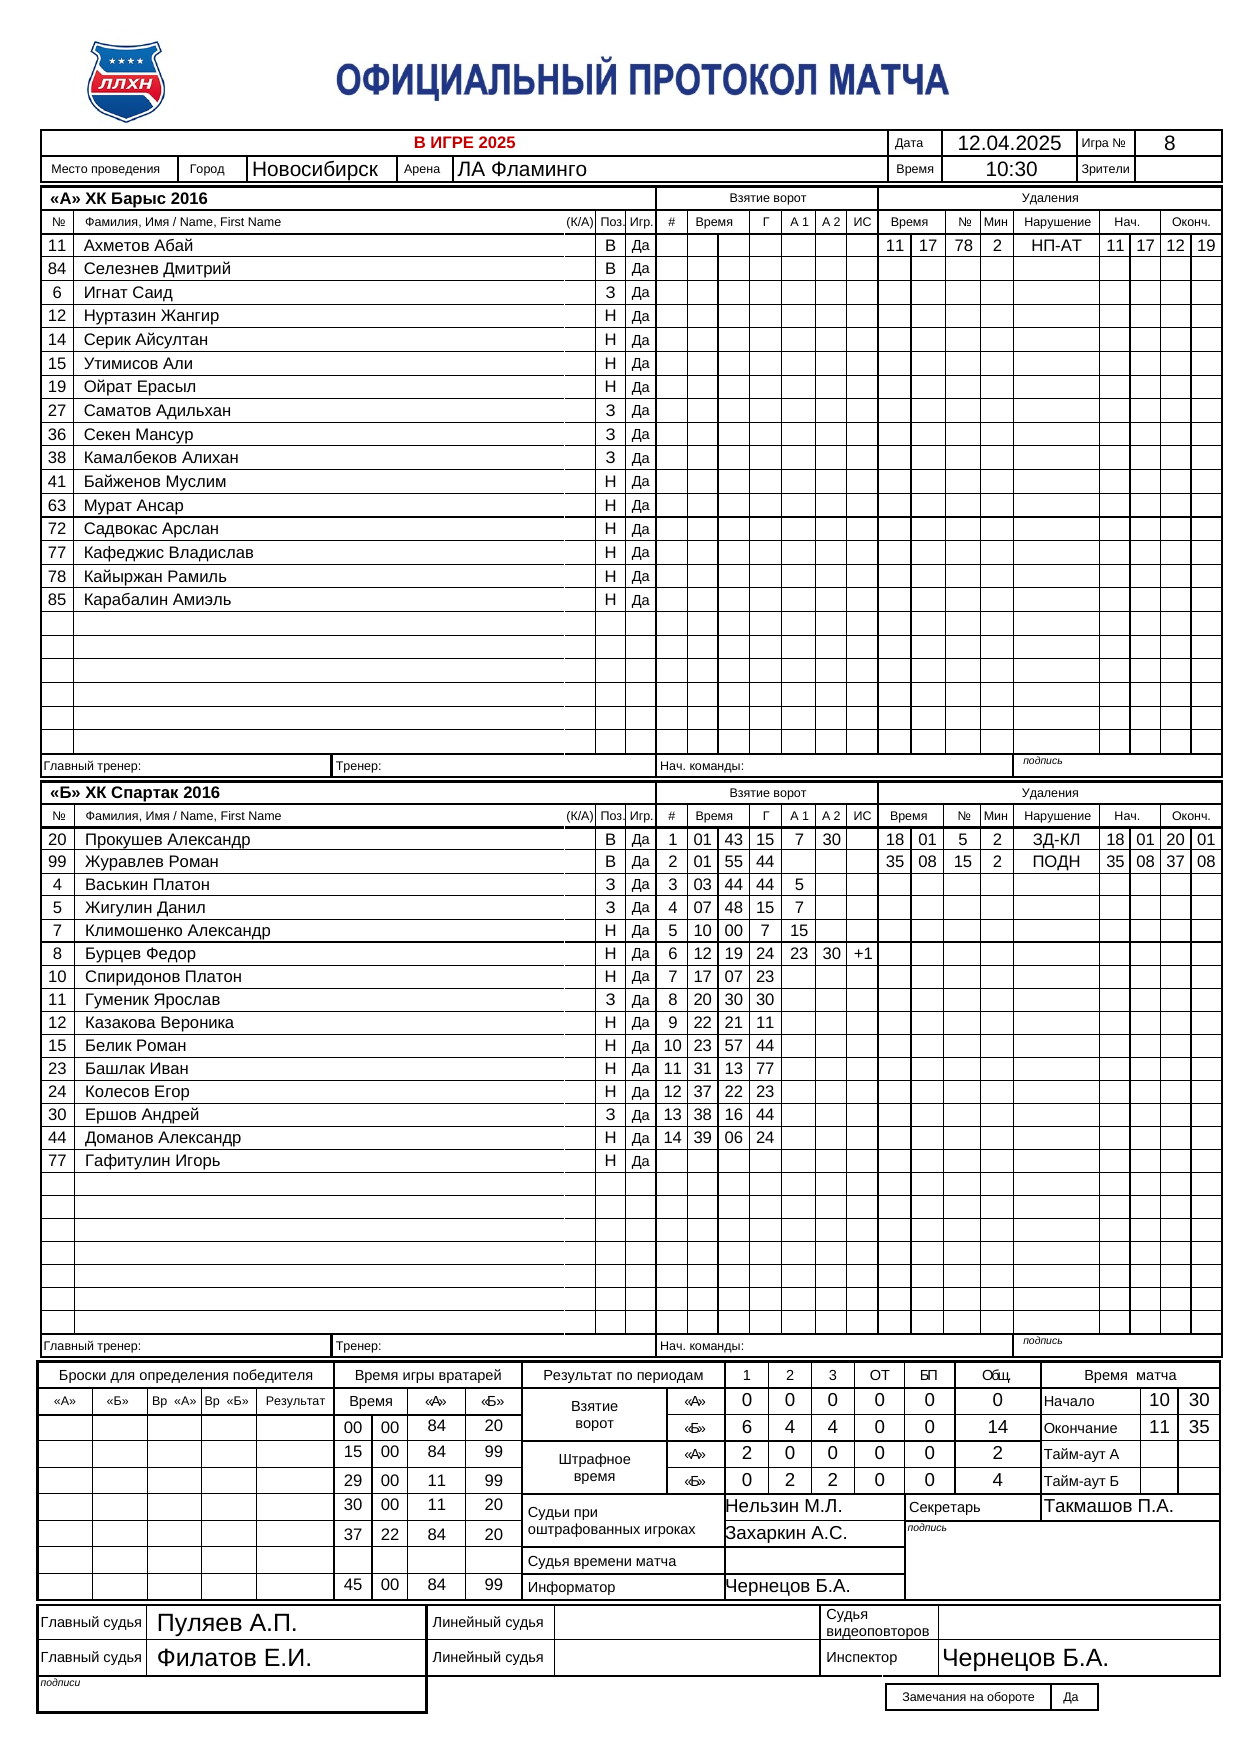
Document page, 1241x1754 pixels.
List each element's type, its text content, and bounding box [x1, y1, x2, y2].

table_cell [1161, 920, 1190, 941]
table_cell [688, 730, 717, 753]
table_header Взятие ворот [657, 783, 877, 803]
table_cell [944, 1127, 980, 1149]
table_cell Н [596, 1081, 625, 1103]
table_cell [1100, 989, 1129, 1011]
table_cell [1161, 1012, 1190, 1033]
table_cell [1161, 683, 1190, 706]
table_cell 15 [944, 850, 980, 872]
table_header 3 [812, 1363, 854, 1387]
table_cell [75, 1242, 564, 1264]
table_cell [879, 257, 910, 280]
table_cell 23 [750, 966, 781, 987]
table_cell [782, 1081, 815, 1103]
table_cell [782, 966, 815, 987]
table_cell Мурат Ансар [74, 494, 564, 516]
table_cell [847, 874, 877, 895]
table_cell [946, 281, 980, 303]
table_cell [981, 518, 1013, 540]
table_cell [1014, 257, 1099, 280]
table_cell 2 [981, 235, 1013, 256]
table_cell [816, 874, 846, 895]
table_cell 10 [42, 966, 74, 987]
table_cell Да [626, 281, 655, 303]
table_cell [1192, 1104, 1221, 1126]
table_cell [879, 1173, 910, 1195]
table_cell 84 [42, 257, 73, 280]
table_cell [782, 1242, 815, 1264]
table_cell [981, 423, 1013, 445]
table_cell 19 [42, 376, 73, 398]
table_cell [565, 1219, 595, 1241]
table_cell [657, 376, 687, 398]
table_cell [565, 1035, 595, 1057]
table_cell [981, 305, 1013, 327]
table_cell ЛА Фламинго [454, 157, 887, 181]
table_cell [879, 1127, 910, 1149]
table_cell 4 [42, 874, 74, 895]
table_cell 15 [373, 1547, 407, 1573]
table_cell [750, 683, 781, 706]
table_cell 30 [719, 989, 749, 1011]
table_cell [879, 659, 910, 682]
table_cell [981, 1219, 1013, 1241]
table_cell [565, 518, 595, 540]
table_cell [944, 896, 980, 918]
table_cell З [596, 874, 625, 895]
table_cell [657, 1150, 687, 1172]
table_cell 12 [42, 1012, 74, 1033]
table_cell Да [626, 305, 655, 327]
table_cell [782, 636, 815, 658]
table_cell [565, 281, 595, 303]
table_cell [1161, 1219, 1190, 1241]
table_cell Да [626, 1081, 655, 1103]
table_cell Н [596, 328, 625, 351]
table_cell 24 [750, 943, 781, 964]
table_cell [944, 1311, 980, 1333]
table_cell [1014, 1150, 1099, 1172]
table_cell 0 [905, 1442, 954, 1467]
table_cell ПОДН [1014, 850, 1099, 872]
table_cell Игр. [626, 211, 655, 233]
table_cell Секретарь [906, 1495, 1040, 1520]
table_cell [1100, 636, 1129, 658]
table_cell Штрафное время [523, 1442, 666, 1493]
table_cell [1014, 352, 1099, 374]
table_cell [626, 612, 655, 634]
table_cell [782, 989, 815, 1011]
table_cell Н [596, 588, 625, 611]
table_cell [1192, 1173, 1221, 1195]
table_cell [565, 1265, 595, 1287]
table_cell [1131, 1081, 1160, 1103]
table_cell Прокушев Александр [75, 829, 564, 849]
table_cell [912, 257, 945, 280]
table_cell 44 [750, 1104, 781, 1126]
table_cell 77 [42, 1150, 74, 1172]
table_header Время игры вратарей [335, 1363, 521, 1387]
table_cell [912, 446, 945, 469]
table_cell 2 [981, 829, 1013, 849]
table_cell 0 [855, 1442, 904, 1467]
table_cell [74, 730, 564, 753]
table_cell 6 [726, 1415, 768, 1440]
table_cell З [596, 423, 625, 445]
table_cell [202, 1441, 256, 1467]
table_cell Место проведения [42, 157, 177, 181]
table_cell Да [626, 352, 655, 374]
table_cell [816, 352, 846, 374]
table_cell [719, 1173, 749, 1195]
table_cell [1100, 565, 1129, 587]
table_cell 21 [719, 1012, 749, 1033]
table_cell [1100, 1081, 1129, 1103]
table_cell 6 [42, 281, 73, 303]
table_cell Н [596, 518, 625, 540]
table_cell [1100, 328, 1129, 351]
table_cell [879, 446, 910, 469]
table_cell [596, 636, 625, 658]
table_cell Бурцев Федор [75, 943, 564, 964]
table_cell [202, 1416, 256, 1440]
table_cell Г [750, 805, 781, 826]
table_cell [1131, 707, 1160, 729]
table_cell Тайм-аут А [1042, 1441, 1140, 1467]
table_cell Тайм-аут Б [1042, 1468, 1140, 1493]
table_header Замечания на обороте [887, 1685, 1050, 1709]
table_cell [879, 588, 910, 611]
table_cell [719, 423, 749, 445]
table_cell 2 [981, 850, 1013, 872]
table_cell [981, 1150, 1013, 1172]
table_cell [981, 399, 1013, 422]
table_cell [657, 446, 687, 469]
table_cell [93, 1521, 147, 1546]
table_cell [1161, 1196, 1190, 1218]
table_cell [981, 989, 1013, 1011]
table_cell Н [596, 1127, 625, 1149]
table_cell [912, 565, 945, 587]
table_cell [879, 565, 910, 587]
table_cell [816, 1104, 846, 1126]
table_cell [944, 989, 980, 1011]
table_cell 23 [688, 1035, 717, 1057]
table_cell [1161, 1081, 1190, 1103]
table_cell [847, 829, 877, 849]
table_cell Судья времени матча [523, 1548, 724, 1573]
table_cell [912, 707, 945, 729]
table_cell 72 [42, 518, 73, 540]
table_cell 0 [956, 1389, 1040, 1413]
table_cell [981, 565, 1013, 587]
table_cell Да [626, 257, 655, 280]
table_cell 10 [688, 920, 717, 941]
table_cell [1131, 989, 1160, 1011]
table_cell 11 [657, 1058, 687, 1079]
table_cell [1100, 1127, 1129, 1149]
table_cell [879, 1058, 910, 1079]
table_cell [257, 1494, 333, 1520]
table_cell [657, 541, 687, 564]
table_cell [1192, 518, 1221, 540]
table_cell [782, 1173, 815, 1195]
table_cell [1192, 966, 1221, 987]
table_cell [782, 730, 815, 753]
table_cell [688, 376, 717, 398]
table_cell [39, 1416, 92, 1440]
table_cell [688, 1288, 717, 1310]
table_cell [1100, 305, 1129, 327]
table_cell 0 [726, 1389, 768, 1413]
table_cell 78 [42, 565, 73, 587]
table_cell [782, 446, 815, 469]
table_cell [816, 235, 846, 256]
table_cell [912, 376, 945, 398]
table_cell [719, 352, 749, 374]
table_header Броски для определения победителя [39, 1363, 333, 1387]
table_cell [1131, 494, 1160, 516]
table_cell [657, 1196, 687, 1218]
table_cell [1014, 565, 1099, 587]
table_cell «Б » [466, 1389, 521, 1413]
table_cell 20 [1161, 829, 1190, 849]
table_cell [816, 588, 846, 611]
table_cell [565, 1311, 595, 1333]
table_cell 00 [373, 1468, 407, 1493]
table_cell [847, 730, 877, 753]
table_cell [1014, 305, 1099, 327]
table_cell 31 [688, 1058, 717, 1079]
table_cell подпись [906, 1522, 1219, 1599]
table_cell [93, 1547, 147, 1573]
table_cell [1014, 1035, 1099, 1057]
table_cell 11 [879, 235, 910, 256]
table_cell [1014, 1081, 1099, 1103]
table_cell [42, 1265, 74, 1287]
table_cell [688, 1173, 717, 1195]
table_cell [1192, 423, 1221, 445]
table_cell [1131, 1288, 1160, 1310]
table_cell [879, 1288, 910, 1310]
table_cell [657, 1173, 687, 1195]
table_cell [816, 305, 846, 327]
table_cell [39, 1574, 92, 1599]
table_cell [912, 920, 943, 941]
table_cell [1014, 328, 1099, 351]
table_cell [750, 659, 781, 682]
table_cell [847, 966, 877, 987]
table_cell [1131, 1265, 1160, 1287]
table_cell [879, 896, 910, 918]
table_cell [782, 850, 815, 872]
table_cell [816, 518, 846, 540]
table_cell [1161, 1173, 1190, 1195]
table_cell [657, 470, 687, 493]
table_cell [1100, 541, 1129, 564]
table_cell [1131, 1012, 1160, 1033]
table_cell [1131, 352, 1160, 374]
table_cell Н [596, 920, 625, 941]
table_cell 15 [750, 896, 781, 918]
table_cell [688, 612, 717, 634]
table_cell 12 [688, 943, 717, 964]
table_cell [847, 305, 877, 327]
table_cell 44 [750, 1035, 781, 1057]
table_cell [847, 1127, 877, 1149]
table_cell [1014, 989, 1099, 1011]
table_cell [750, 1242, 781, 1264]
table_cell Н [596, 1150, 625, 1172]
table_cell 07 [688, 896, 717, 918]
table_cell [946, 636, 980, 658]
table_cell [912, 1311, 943, 1333]
table_cell Секен Мансур [74, 423, 564, 445]
table_cell 7 [750, 920, 781, 941]
table_cell З [596, 896, 625, 918]
table_cell [879, 707, 910, 729]
table_cell ИС [847, 211, 877, 233]
table_cell [847, 399, 877, 422]
table_cell [1014, 1288, 1099, 1310]
table_cell [782, 305, 815, 327]
table_cell [1100, 399, 1129, 422]
table_cell [626, 1242, 655, 1264]
table_cell [1161, 659, 1190, 682]
table_cell [1161, 989, 1190, 1011]
table_cell [750, 494, 781, 516]
table_cell [39, 1494, 92, 1520]
table_cell [39, 1441, 92, 1467]
table_cell [1161, 966, 1190, 987]
table_cell [148, 1416, 201, 1440]
table_cell [847, 1288, 877, 1310]
table_cell [596, 683, 625, 706]
table_cell 0 [905, 1468, 954, 1493]
table_cell [1192, 470, 1221, 493]
table_cell [879, 281, 910, 303]
table_cell [657, 235, 687, 256]
table_cell [596, 612, 625, 634]
table_cell [626, 1265, 655, 1287]
table_cell [1131, 518, 1160, 540]
table_cell [1014, 494, 1099, 516]
table_cell [1131, 966, 1160, 987]
table_cell [1131, 896, 1160, 918]
table_cell [879, 1012, 910, 1033]
table_cell [1192, 1127, 1221, 1149]
table_cell [565, 470, 595, 493]
table_cell Вр «А» [148, 1389, 201, 1413]
table_cell [879, 943, 910, 964]
table_cell Игнат Саид [74, 281, 564, 303]
table_cell [42, 1288, 74, 1310]
table_header ОТ [855, 1363, 904, 1387]
table_cell [1014, 636, 1099, 658]
table_cell [626, 707, 655, 729]
table_cell [1100, 966, 1129, 987]
table_header Игра № [1078, 131, 1134, 155]
table_cell Информатор [523, 1575, 724, 1599]
table_cell 77 [750, 1058, 781, 1079]
table_cell Нарушение [1014, 805, 1099, 826]
table_cell [1100, 896, 1129, 918]
table_cell [981, 470, 1013, 493]
table_cell 01 [1192, 829, 1221, 849]
table_cell [912, 683, 945, 706]
table_cell [816, 1058, 846, 1079]
table_cell [1161, 494, 1190, 516]
table_cell [1161, 423, 1190, 445]
table_cell [688, 1196, 717, 1218]
table_cell [1192, 874, 1221, 895]
table_cell «А» [668, 1389, 724, 1413]
table_cell [981, 281, 1013, 303]
table_cell 4 [769, 1415, 811, 1440]
table_cell 20 [466, 1494, 521, 1520]
table_cell 15 [42, 1035, 74, 1057]
table_cell Н [596, 1012, 625, 1033]
table_cell [816, 1150, 846, 1172]
table_cell Чернецов Б.А. [939, 1640, 1219, 1675]
table_cell [1014, 707, 1099, 729]
table_cell 01 [688, 850, 717, 872]
table_cell [879, 352, 910, 374]
table_cell [565, 1081, 595, 1103]
table_cell [750, 541, 781, 564]
table_cell [1014, 683, 1099, 706]
table_cell [944, 1035, 980, 1057]
table_cell [1161, 1058, 1190, 1079]
table_cell А 2 [816, 805, 846, 826]
table_cell [912, 1150, 943, 1172]
table_cell # [657, 211, 687, 233]
table_cell [750, 257, 781, 280]
table_cell [1014, 1104, 1099, 1126]
table_cell [1161, 874, 1190, 895]
table_cell [1161, 1127, 1190, 1149]
table_cell [1192, 1288, 1221, 1310]
table_cell [626, 1196, 655, 1218]
table_cell [1161, 1265, 1190, 1287]
table_cell [782, 1035, 815, 1057]
table_cell [202, 1521, 256, 1546]
table_cell [202, 1574, 256, 1599]
table_cell [847, 1311, 877, 1333]
table_cell 20 [466, 1521, 521, 1546]
table_header «Б» ХК Спартак 2016 [42, 783, 655, 803]
table_cell 7 [782, 829, 815, 849]
table_cell [750, 1196, 781, 1218]
table_cell Серик Айсултан [74, 328, 564, 351]
table_cell 12 [657, 1081, 687, 1103]
table_cell [1192, 541, 1221, 564]
table_cell 19 [1192, 235, 1221, 256]
table_cell [879, 1196, 910, 1218]
table_cell [1161, 1288, 1190, 1310]
table_cell [847, 352, 877, 374]
table_cell [946, 352, 980, 374]
table_cell Фамилия, Имя / Name, First Name [74, 211, 565, 233]
table_cell [626, 1288, 655, 1310]
table_cell 0 [855, 1468, 904, 1493]
table_cell 23 [782, 943, 815, 964]
table_cell 24 [42, 1081, 74, 1103]
table_cell [719, 541, 749, 564]
table_cell Садвокас Арслан [74, 518, 564, 540]
table_cell [946, 423, 980, 445]
table_cell [565, 1242, 595, 1264]
table_cell [847, 565, 877, 587]
table_cell [257, 1574, 333, 1599]
table_cell [1131, 1104, 1160, 1126]
table_cell [657, 659, 687, 682]
table_cell [981, 1058, 1013, 1079]
table_cell Игр. [626, 805, 655, 826]
table_cell В [596, 850, 625, 872]
table_cell [1192, 943, 1221, 964]
table_cell [657, 423, 687, 445]
table_cell [1131, 328, 1160, 351]
table_cell [1161, 1035, 1190, 1057]
table_cell 3 [657, 874, 687, 895]
table_cell [816, 896, 846, 918]
table_cell 08 [912, 850, 943, 872]
table_cell Инспектор [821, 1640, 938, 1675]
table_cell [750, 1288, 781, 1310]
table_cell [1192, 1150, 1221, 1172]
table_cell [847, 588, 877, 611]
table_cell Время [879, 211, 945, 233]
table_cell [657, 281, 687, 303]
table_header БП [905, 1363, 954, 1387]
table_cell [946, 257, 980, 280]
table_cell [42, 659, 73, 682]
table_cell 30 [816, 829, 846, 849]
table_cell [565, 257, 595, 280]
table_cell [1192, 446, 1221, 469]
table_cell [816, 636, 846, 658]
table_cell [1192, 1265, 1221, 1287]
table_cell 12 [42, 305, 73, 327]
table_cell [879, 494, 910, 516]
table_cell 17 [1131, 235, 1160, 256]
table_cell [657, 399, 687, 422]
table_cell [626, 1311, 655, 1333]
table_cell Доманов Александр [75, 1127, 564, 1149]
table_cell [657, 683, 687, 706]
table_cell [719, 446, 749, 469]
table_cell [847, 1150, 877, 1172]
table_cell [912, 1081, 943, 1103]
table_cell [750, 352, 781, 374]
table_cell [657, 494, 687, 516]
table_cell [782, 1288, 815, 1310]
table_cell [1100, 612, 1129, 634]
table_cell [1192, 636, 1221, 658]
table_header «А» ХК Барыс 2016 [42, 188, 655, 209]
table_cell 30 [750, 989, 781, 1011]
table_cell [42, 612, 73, 634]
table_cell [981, 683, 1013, 706]
table_cell [750, 235, 781, 256]
table_cell [944, 1058, 980, 1079]
table_cell Журавлев Роман [75, 850, 564, 872]
table_cell подпись [1014, 1335, 1221, 1356]
table_cell [946, 328, 980, 351]
table_cell [1192, 305, 1221, 327]
table_cell [1161, 896, 1190, 918]
table_cell Мин [981, 805, 1013, 826]
table_cell [847, 612, 877, 634]
table_cell [1131, 541, 1160, 564]
table_cell [1014, 896, 1099, 918]
table_cell [719, 376, 749, 398]
table_cell [879, 1081, 910, 1103]
table_cell [657, 1265, 687, 1287]
table_cell Время [688, 211, 749, 233]
table_cell [1131, 1127, 1160, 1149]
table_cell Судья видеоповторов [821, 1606, 938, 1639]
table_cell [912, 943, 943, 964]
table_cell Нач. [1100, 805, 1160, 826]
table_cell [565, 399, 595, 422]
table_cell [565, 376, 595, 398]
table_cell [688, 423, 717, 445]
table_cell 44 [719, 874, 749, 895]
table_cell [719, 305, 749, 327]
table_cell Саматов Адильхан [74, 399, 564, 422]
table_cell Да [626, 829, 655, 849]
table_cell [1131, 874, 1160, 895]
table_cell [565, 588, 595, 611]
table_cell [202, 1547, 256, 1573]
table_cell 44 [750, 874, 781, 895]
table_header 12.04.2025 [943, 131, 1076, 155]
table_cell [1161, 541, 1190, 564]
table_cell 14 [657, 1127, 687, 1149]
table_cell [750, 446, 781, 469]
table_cell 43 [719, 829, 749, 849]
table_cell [981, 966, 1013, 987]
table_cell Да [626, 470, 655, 493]
table_cell [782, 235, 815, 256]
table_cell [782, 1104, 815, 1126]
table_cell [719, 281, 749, 303]
table_cell [782, 1219, 815, 1241]
table_cell [719, 659, 749, 682]
table_cell [981, 1173, 1013, 1195]
table_cell Казакова Вероника [75, 1012, 564, 1033]
table_cell [1100, 1150, 1129, 1172]
table_cell [816, 1288, 846, 1310]
table_cell [42, 636, 73, 658]
table_cell [42, 1242, 74, 1264]
table_cell [1100, 920, 1129, 941]
table_cell Арена [398, 157, 452, 181]
table_cell [1192, 399, 1221, 422]
table_cell [1192, 659, 1221, 682]
table_cell [565, 1127, 595, 1149]
table_cell [257, 1521, 333, 1546]
table_cell [42, 1196, 74, 1218]
table_cell Поз. [596, 805, 625, 826]
table_cell Башлак Иван [75, 1058, 564, 1079]
table_cell [1014, 1127, 1099, 1149]
table_cell [944, 1173, 980, 1195]
table_cell [719, 683, 749, 706]
table_cell [565, 874, 595, 895]
table_cell [750, 1265, 781, 1287]
table_cell А 1 [782, 211, 815, 233]
table_cell 37 [335, 1521, 371, 1546]
table_cell [1100, 257, 1129, 280]
table_cell 00 [719, 920, 749, 941]
table_cell [1131, 1173, 1160, 1195]
table_cell [782, 1012, 815, 1033]
table_cell [565, 494, 595, 516]
table_cell [750, 1219, 781, 1241]
table_cell [1161, 943, 1190, 964]
table_cell 85 [42, 588, 73, 611]
table_cell [719, 328, 749, 351]
table_cell 0 [726, 1468, 768, 1493]
table_cell Селезнев Дмитрий [74, 257, 564, 280]
table_cell [719, 1196, 749, 1218]
table_cell [688, 352, 717, 374]
table_cell [912, 730, 945, 753]
table_cell «Б» [668, 1415, 724, 1440]
table_cell Да [626, 1104, 655, 1126]
table_cell [782, 352, 815, 374]
table_cell [596, 1311, 625, 1333]
table_cell 84 [408, 1547, 465, 1573]
table_cell [565, 989, 595, 1011]
table_cell Да [626, 376, 655, 398]
table_cell Н [596, 1058, 625, 1079]
table_cell [1192, 707, 1221, 729]
table_cell [946, 446, 980, 469]
table_cell [1131, 281, 1160, 303]
table_cell [626, 730, 655, 753]
table_cell [1100, 352, 1129, 374]
table_cell (К/А) [565, 211, 595, 233]
table_cell 4 [812, 1415, 854, 1440]
table_cell [1179, 1468, 1219, 1493]
table_cell 0 [905, 1415, 954, 1440]
table_cell [74, 636, 564, 658]
table_cell [847, 446, 877, 469]
table_cell [946, 376, 980, 398]
table_cell [981, 874, 1013, 895]
table_cell Главный судья [39, 1640, 146, 1675]
table_cell [1161, 588, 1190, 611]
table_cell [1131, 1150, 1160, 1172]
table_cell [1014, 446, 1099, 469]
table_cell Н [596, 376, 625, 398]
table_cell [944, 966, 980, 987]
table_cell [1161, 730, 1190, 753]
table_cell 37 [1161, 850, 1190, 872]
table_cell [847, 235, 877, 256]
table_cell [688, 235, 717, 256]
table_cell [626, 1173, 655, 1195]
table_cell [657, 1219, 687, 1241]
table_cell [719, 235, 749, 256]
table_cell [750, 518, 781, 540]
table_cell Да [626, 518, 655, 540]
table_cell Ершов Андрей [75, 1104, 564, 1126]
table_cell [847, 494, 877, 516]
table_cell [912, 1012, 943, 1033]
table_cell [688, 636, 717, 658]
table_cell [1161, 1150, 1190, 1172]
table_cell [688, 399, 717, 422]
table_cell [688, 257, 717, 280]
table_cell [1100, 943, 1129, 964]
table_cell Пуляев А.П. [147, 1606, 425, 1639]
table_cell 44 [42, 1127, 74, 1149]
table_cell [750, 588, 781, 611]
table_cell 11 [408, 1468, 465, 1493]
table_cell [1014, 659, 1099, 682]
table_cell [719, 707, 749, 729]
table_cell «Б» [668, 1468, 724, 1493]
table_cell [879, 1104, 910, 1126]
table_cell 27 [42, 399, 73, 422]
table_cell [42, 730, 73, 753]
table_cell 0 [812, 1389, 854, 1413]
table_cell [912, 518, 945, 540]
table_cell «А» [408, 1389, 465, 1413]
table_cell [1192, 588, 1221, 611]
table_cell Линейный судья [428, 1606, 554, 1639]
table_cell 38 [42, 446, 73, 469]
table_cell Время [889, 157, 941, 181]
table_cell [688, 494, 717, 516]
table_cell Н [596, 494, 625, 516]
table_cell [847, 850, 877, 872]
table_cell [847, 1012, 877, 1033]
table_cell [555, 1606, 819, 1639]
table_cell [719, 1242, 749, 1264]
table_cell [879, 989, 910, 1011]
table_cell [74, 659, 564, 682]
table_cell [1131, 1035, 1160, 1057]
table_cell [981, 1196, 1013, 1218]
table_cell Спиридонов Платон [75, 966, 564, 987]
table_cell 2 [769, 1468, 811, 1493]
table_cell [782, 470, 815, 493]
table_cell А 2 [816, 211, 846, 233]
table_cell [879, 305, 910, 327]
table_cell [1161, 257, 1190, 280]
table_cell [1161, 1311, 1190, 1333]
table_cell [816, 423, 846, 445]
table_cell Оконч. [1161, 211, 1221, 233]
table_cell [719, 1265, 749, 1287]
table_header Общ. [956, 1363, 1040, 1387]
table_header 8 [1136, 131, 1221, 155]
table_cell Окончание [1042, 1415, 1140, 1440]
table_cell [1192, 376, 1221, 398]
table_cell 00 [373, 1494, 407, 1520]
table_cell [148, 1494, 201, 1520]
table_cell 08 [1131, 850, 1160, 872]
table_cell [944, 874, 980, 895]
table_header В ИГРЕ 2025 [42, 131, 887, 155]
table_cell [750, 281, 781, 303]
table_cell 17 [912, 235, 945, 256]
table_cell [1014, 730, 1099, 753]
table_cell [944, 1219, 980, 1241]
table_cell [565, 896, 595, 918]
table_cell [1131, 612, 1160, 634]
table_cell [782, 588, 815, 611]
table_cell 99 [466, 1547, 521, 1573]
table_cell [847, 989, 877, 1011]
table_cell [565, 1104, 595, 1126]
table_cell [93, 1574, 147, 1599]
table_cell [782, 707, 815, 729]
table_cell [565, 1196, 595, 1218]
table_header Удаления [879, 188, 1221, 209]
table_cell [879, 874, 910, 895]
table_cell [782, 423, 815, 445]
table_cell [981, 920, 1013, 941]
table_cell [42, 707, 73, 729]
table_cell Утимисов Али [74, 352, 564, 374]
table_cell Главный судья [39, 1606, 146, 1639]
table_cell 55 [719, 850, 749, 872]
table_cell В [596, 235, 625, 256]
table_cell Захаркин А.С. [726, 1521, 904, 1546]
table_cell 00 [373, 1416, 407, 1440]
table_cell [939, 1606, 1219, 1639]
table_cell Поз. [596, 211, 625, 233]
table_cell 14 [956, 1415, 1040, 1440]
table_cell 11 [750, 1012, 781, 1033]
table_cell [1161, 376, 1190, 398]
table_cell 6 [657, 943, 687, 964]
table_cell [912, 636, 945, 658]
table_cell [74, 683, 564, 706]
table_cell Филатов Е.И. [147, 1640, 425, 1675]
table_cell [1100, 1173, 1129, 1195]
table_cell З [596, 1104, 625, 1126]
table_cell [596, 1242, 625, 1264]
table_cell [750, 423, 781, 445]
table_cell [75, 1265, 564, 1287]
table_cell [1014, 423, 1099, 445]
table_cell [565, 305, 595, 327]
table_cell 63 [42, 494, 73, 516]
table_cell [428, 1677, 882, 1711]
table_cell 7 [657, 966, 687, 987]
table_cell 99 [42, 850, 74, 872]
table_cell [565, 1288, 595, 1310]
table_cell 18 [879, 829, 910, 849]
table_cell [816, 1311, 846, 1333]
table_cell [688, 446, 717, 469]
table_cell Да [626, 565, 655, 587]
table_cell [719, 565, 749, 587]
table_cell 7 [42, 920, 74, 941]
table_cell Да [626, 235, 655, 256]
table_cell (К/А) [565, 805, 595, 826]
table_cell [912, 1173, 943, 1195]
table_cell [1014, 1219, 1099, 1241]
table_cell 4 [657, 896, 687, 918]
table_cell [719, 612, 749, 634]
table_cell [1131, 470, 1160, 493]
table_cell [912, 588, 945, 611]
table_cell 07 [719, 966, 749, 987]
table_cell [981, 896, 1013, 918]
table_cell [1192, 612, 1221, 634]
table_cell [657, 636, 687, 658]
table_cell [657, 730, 687, 753]
table_cell [1100, 730, 1129, 753]
table_cell З [596, 989, 625, 1011]
table_cell [879, 1035, 910, 1057]
table_cell Линейный судья [428, 1640, 554, 1675]
table_cell [879, 730, 910, 753]
table_cell [1192, 1035, 1221, 1057]
table_cell Н [596, 541, 625, 564]
table_cell [565, 352, 595, 374]
table_cell Жигулин Данил [75, 896, 564, 918]
table_cell [657, 518, 687, 540]
table_cell 23 [42, 1058, 74, 1079]
table_cell подписи [39, 1677, 425, 1711]
table_cell [912, 1035, 943, 1057]
table_cell [1131, 399, 1160, 422]
table_cell 00 [373, 1441, 407, 1467]
table_cell № [944, 805, 980, 826]
table_cell [596, 707, 625, 729]
table_cell Н [596, 352, 625, 374]
table_cell [912, 1058, 943, 1079]
table_cell [1100, 1242, 1129, 1264]
table_cell 01 [1131, 829, 1160, 849]
table_cell [944, 1150, 980, 1172]
table_cell [946, 683, 980, 706]
table_cell [657, 257, 687, 280]
table_cell [596, 1288, 625, 1310]
table_cell 78 [946, 235, 980, 256]
table_cell [912, 612, 945, 634]
table_cell [1131, 588, 1160, 611]
table_cell [719, 588, 749, 611]
table_cell [847, 328, 877, 351]
table_cell [42, 683, 73, 706]
table_cell [847, 1173, 877, 1195]
table_cell [879, 518, 910, 540]
table_cell [847, 470, 877, 493]
table_cell 30 [42, 1104, 74, 1126]
table_cell 35 [879, 850, 910, 872]
table_cell Главный тренер: [42, 1335, 330, 1356]
table_cell [883, 1677, 1220, 1681]
table_cell [782, 1058, 815, 1079]
table_cell [912, 1127, 943, 1149]
table_cell [912, 966, 943, 987]
table_cell [565, 1058, 595, 1079]
table_cell [719, 730, 749, 753]
table_cell [782, 1196, 815, 1218]
table_header Удаления [879, 783, 1221, 803]
table_cell [981, 636, 1013, 658]
table_cell [1014, 943, 1099, 964]
table_cell [879, 612, 910, 634]
table_cell 9 [657, 1012, 687, 1033]
table_cell «А» [39, 1389, 92, 1413]
table_cell [946, 565, 980, 587]
table_cell 11 [1141, 1415, 1177, 1440]
table_cell [688, 565, 717, 587]
table_cell Взятие ворот [523, 1389, 666, 1440]
table_cell Гуменик Ярослав [75, 989, 564, 1011]
table_cell [1014, 541, 1099, 564]
table_cell Да [626, 1150, 655, 1172]
table_cell [981, 1242, 1013, 1264]
table_cell [847, 1104, 877, 1126]
table_cell [1141, 1468, 1177, 1493]
table_cell 01 [912, 829, 943, 849]
table_cell [657, 612, 687, 634]
table_cell Да [626, 588, 655, 611]
table_cell В [596, 829, 625, 849]
table_cell [981, 376, 1013, 398]
table_cell [1131, 920, 1160, 941]
table_cell ИС [847, 805, 877, 826]
table_cell [688, 1311, 717, 1333]
table_cell 22 [719, 1081, 749, 1103]
table_cell [816, 920, 846, 941]
table_cell [688, 305, 717, 327]
table_cell 37 [688, 1081, 717, 1103]
table_cell [688, 588, 717, 611]
table_cell [816, 1265, 846, 1287]
table_cell [750, 1150, 781, 1172]
table_cell [782, 659, 815, 682]
table_header Время матча [1042, 1363, 1219, 1387]
table_cell [688, 541, 717, 564]
table_cell [944, 943, 980, 964]
table_cell [74, 707, 564, 729]
table_cell [39, 1521, 92, 1546]
table_cell Карабалин Амиэль [74, 588, 564, 611]
table_cell [847, 896, 877, 918]
table_cell Гафитулин Игорь [75, 1150, 564, 1172]
table_cell [1014, 470, 1099, 493]
table_cell 11 [1100, 235, 1129, 256]
table_cell [719, 1150, 749, 1172]
table_cell [657, 1242, 687, 1264]
table_cell [847, 1196, 877, 1218]
table_cell [879, 376, 910, 398]
table_cell № [42, 211, 73, 233]
table_cell [202, 1494, 256, 1520]
table_cell [816, 1012, 846, 1033]
table_cell [719, 494, 749, 516]
table_cell [1192, 257, 1221, 280]
table_cell [981, 1035, 1013, 1057]
table_cell [1192, 565, 1221, 587]
table_cell [946, 707, 980, 729]
table_cell [1131, 1058, 1160, 1079]
table_cell Да [626, 541, 655, 564]
table_cell [1161, 1104, 1190, 1126]
table_cell [879, 1265, 910, 1287]
table_cell Н [596, 1035, 625, 1057]
table_cell Нач. команды: [657, 1335, 1012, 1356]
table_cell [688, 683, 717, 706]
table_cell [946, 470, 980, 493]
table_cell 44 [750, 850, 781, 872]
table_cell [1131, 446, 1160, 469]
table_cell 11 [42, 235, 73, 256]
table_cell В [596, 257, 625, 280]
table_cell 99 [466, 1468, 521, 1493]
table_cell [847, 1265, 877, 1287]
table_cell [981, 943, 1013, 964]
table_cell [946, 494, 980, 516]
table_cell +1 [847, 943, 877, 964]
table_cell [1100, 588, 1129, 611]
table_cell [1131, 257, 1160, 280]
table_cell [688, 518, 717, 540]
table_cell [847, 683, 877, 706]
table_cell [657, 352, 687, 374]
table_cell [847, 1058, 877, 1079]
table_cell 38 [688, 1104, 717, 1126]
table_cell [912, 352, 945, 374]
table_cell [565, 636, 595, 658]
table_cell [719, 1311, 749, 1333]
table_cell Нач. команды: [657, 755, 1012, 776]
table_cell [1014, 376, 1099, 398]
table_cell [879, 1311, 910, 1333]
table_cell [981, 1288, 1013, 1310]
table_cell 8 [657, 989, 687, 1011]
table_cell 22 [373, 1521, 407, 1546]
table_cell 03 [688, 874, 717, 895]
table_cell [847, 1219, 877, 1241]
table_cell Да [626, 1058, 655, 1079]
table_cell 0 [769, 1389, 811, 1413]
table_cell «А» [668, 1442, 724, 1467]
table_cell [75, 1173, 564, 1195]
table_cell [1192, 1058, 1221, 1079]
table_cell [42, 1173, 74, 1195]
table_cell [981, 588, 1013, 611]
table_cell [1161, 565, 1190, 587]
table_cell [750, 1173, 781, 1195]
table_cell [257, 1547, 333, 1573]
table_cell [1014, 1173, 1099, 1195]
table_cell [93, 1494, 147, 1520]
table_header 1 [726, 1363, 768, 1387]
table_cell [1131, 730, 1160, 753]
table_cell [688, 1219, 717, 1241]
table_cell 5 [944, 829, 980, 849]
picture [5, 28, 1179, 129]
table_cell [912, 423, 945, 445]
table_cell [1192, 1219, 1221, 1241]
table_cell А 1 [782, 805, 815, 826]
table_cell [75, 1288, 564, 1310]
table_cell [816, 707, 846, 729]
table_cell [1131, 1242, 1160, 1264]
table_cell [1014, 1058, 1099, 1079]
table_cell [1192, 683, 1221, 706]
table_cell [912, 541, 945, 564]
table_cell [879, 423, 910, 445]
table_cell [847, 518, 877, 540]
table_cell [596, 1219, 625, 1241]
table_cell 39 [688, 1127, 717, 1149]
table_cell [944, 1196, 980, 1218]
table_cell [1161, 399, 1190, 422]
table_cell 7 [782, 896, 815, 918]
table_cell [816, 966, 846, 987]
table_cell [1131, 423, 1160, 445]
table_cell [565, 328, 595, 351]
table_header Дата [889, 131, 941, 155]
table_cell [565, 850, 595, 872]
table_cell 8 [42, 943, 74, 964]
table_cell [816, 446, 846, 469]
table_cell 5 [782, 874, 815, 895]
table_cell [719, 636, 749, 658]
table_cell Город [179, 157, 246, 181]
table_cell [1100, 376, 1129, 398]
table_cell [1192, 328, 1221, 351]
table_cell 0 [812, 1442, 854, 1467]
table_cell [750, 565, 781, 587]
table_cell [912, 328, 945, 351]
table_cell [912, 989, 943, 1011]
table_cell [981, 494, 1013, 516]
table_cell [750, 636, 781, 658]
table_cell [750, 399, 781, 422]
table_cell [1131, 1311, 1160, 1333]
table_cell [782, 612, 815, 634]
table_cell [565, 565, 595, 587]
table_cell Да [626, 966, 655, 987]
table_cell 57 [719, 1035, 749, 1057]
table_cell [879, 683, 910, 706]
table_cell [93, 1468, 147, 1493]
table_cell [688, 707, 717, 729]
table_cell [1014, 1196, 1099, 1218]
table_cell [1161, 352, 1190, 374]
table_cell [816, 281, 846, 303]
table_cell Да [626, 1012, 655, 1033]
table_header Да [1052, 1685, 1097, 1709]
table_cell [1014, 1012, 1099, 1033]
table_cell [1192, 494, 1221, 516]
table_cell [1161, 281, 1190, 303]
table_cell 2 [956, 1442, 1040, 1467]
table_cell [1131, 376, 1160, 398]
table_cell [879, 1219, 910, 1241]
table_cell 12 [1161, 235, 1190, 256]
table_cell [39, 1547, 92, 1573]
table_cell [1161, 518, 1190, 540]
table_cell [981, 328, 1013, 351]
table_cell [1161, 305, 1190, 327]
table_cell [750, 707, 781, 729]
table_cell 20 [688, 989, 717, 1011]
table_cell [879, 328, 910, 351]
table_cell [816, 730, 846, 753]
table_cell З [596, 446, 625, 469]
table_cell [626, 1219, 655, 1241]
table_cell [1131, 1219, 1160, 1241]
table_cell [202, 1468, 256, 1493]
table_cell [1014, 588, 1099, 611]
table_cell [257, 1416, 333, 1440]
table_cell [1192, 1242, 1221, 1264]
table_header Взятие ворот [657, 188, 877, 209]
table_cell [879, 636, 910, 658]
table_cell [1100, 470, 1129, 493]
table_cell [782, 1150, 815, 1172]
table_cell [879, 920, 910, 941]
table_cell Ахметов Абай [74, 235, 564, 256]
table_cell [981, 707, 1013, 729]
table_cell 11 [42, 989, 74, 1011]
table_cell [1100, 1288, 1129, 1310]
table_cell 15 [782, 920, 815, 941]
table_cell [1014, 1265, 1099, 1287]
table_cell [565, 1173, 595, 1195]
table_cell [946, 730, 980, 753]
table_cell [816, 850, 846, 872]
table_cell [39, 1468, 92, 1493]
table_cell [912, 1242, 943, 1264]
table_cell [596, 1196, 625, 1218]
table_cell [944, 1288, 980, 1310]
table_cell [816, 1219, 846, 1241]
table_cell [565, 683, 595, 706]
table_cell [782, 1127, 815, 1149]
table_cell [847, 920, 877, 941]
table_cell [847, 1081, 877, 1103]
table_cell [816, 257, 846, 280]
table_cell [981, 1104, 1013, 1126]
table_cell [688, 281, 717, 303]
table_cell [719, 399, 749, 422]
table_cell [565, 730, 595, 753]
table_cell Новосибирск [248, 157, 396, 181]
table_cell [946, 659, 980, 682]
table_cell Кафеджис Владислав [74, 541, 564, 564]
table_cell [912, 1265, 943, 1287]
table_cell [1131, 683, 1160, 706]
table_cell 0 [905, 1389, 954, 1413]
table_cell [816, 1127, 846, 1149]
table_cell [912, 1104, 943, 1126]
table_cell Колесов Егор [75, 1081, 564, 1103]
table_cell [1192, 1012, 1221, 1033]
table_cell [565, 707, 595, 729]
table_cell [1100, 1104, 1129, 1126]
table_cell Н [596, 305, 625, 327]
table_cell [912, 1219, 943, 1241]
table_cell Вр «Б» [202, 1389, 256, 1413]
table_cell Время [879, 805, 943, 826]
table_cell Время [335, 1389, 407, 1413]
table_cell Главный тренер: [42, 755, 330, 776]
table_cell [782, 541, 815, 564]
table_cell [719, 1219, 749, 1241]
table_cell [944, 1081, 980, 1103]
table_cell Да [626, 943, 655, 964]
table_cell [847, 1242, 877, 1264]
table_cell [816, 399, 846, 422]
table_cell [657, 707, 687, 729]
table_cell 77 [42, 541, 73, 564]
table_cell Нельзин М.Л. [726, 1495, 904, 1520]
table_cell [148, 1547, 201, 1573]
table_cell [750, 470, 781, 493]
table_cell [944, 920, 980, 941]
table_cell [688, 1242, 717, 1264]
table_cell [565, 541, 595, 564]
table_cell [816, 1242, 846, 1264]
table_cell 11 [408, 1494, 465, 1520]
table_cell Фамилия, Имя / Name, First Name [75, 805, 565, 826]
table_cell [879, 966, 910, 987]
table_cell [555, 1640, 819, 1675]
table_cell Судьи при оштрафованных игроках [523, 1495, 724, 1546]
table_cell [981, 541, 1013, 564]
table_cell [596, 730, 625, 753]
table_cell Да [626, 896, 655, 918]
table_cell [944, 1104, 980, 1126]
table_cell 14 [42, 328, 73, 351]
table_cell Г [750, 211, 781, 233]
table_cell [596, 659, 625, 682]
table_cell [1192, 352, 1221, 374]
table_cell [981, 446, 1013, 469]
table_cell 29 [335, 1468, 371, 1493]
table_cell 4 [956, 1468, 1040, 1493]
table_cell [565, 446, 595, 469]
table_cell [1131, 1196, 1160, 1218]
table_cell [1014, 399, 1099, 422]
table_cell Да [626, 874, 655, 895]
table_cell 15 [42, 352, 73, 374]
table_cell 36 [42, 423, 73, 445]
table_cell 00 [373, 1574, 407, 1599]
table_cell [782, 257, 815, 280]
table_cell [981, 612, 1013, 634]
table_cell [1131, 659, 1160, 682]
table_cell [719, 257, 749, 280]
table_cell Оконч. [1161, 805, 1221, 826]
table_cell [816, 659, 846, 682]
table_cell [946, 612, 980, 634]
table_cell 10 [657, 1035, 687, 1057]
table_cell [1100, 518, 1129, 540]
table_cell [1014, 612, 1099, 634]
table_cell [879, 470, 910, 493]
table_cell [657, 565, 687, 587]
table_cell [1100, 1012, 1129, 1033]
table_cell Ойрат Ерасыл [74, 376, 564, 398]
table_cell [981, 257, 1013, 280]
table_cell [944, 1265, 980, 1287]
table_cell [750, 730, 781, 753]
table_cell [847, 281, 877, 303]
table_cell [1099, 1682, 1220, 1711]
table_cell [719, 518, 749, 540]
table_cell [1161, 636, 1190, 658]
table_cell 24 [750, 1127, 781, 1149]
table_cell [912, 896, 943, 918]
table_cell 2 [812, 1468, 854, 1493]
table_cell [782, 399, 815, 422]
table_cell Да [626, 1127, 655, 1149]
table_cell 18 [1100, 829, 1129, 849]
table_cell 40 [335, 1547, 371, 1573]
table_cell [1179, 1441, 1219, 1467]
table_cell Да [626, 328, 655, 351]
table_cell [93, 1441, 147, 1467]
table_cell [946, 518, 980, 540]
table_cell [1100, 659, 1129, 682]
table_cell [75, 1219, 564, 1241]
table_cell 1 [657, 829, 687, 849]
table_header 2 [769, 1363, 811, 1387]
table_cell [816, 612, 846, 634]
table_cell Нач. [1100, 211, 1160, 233]
table_cell [946, 588, 980, 611]
table_cell 0 [855, 1389, 904, 1413]
table_cell [565, 829, 595, 849]
table_cell [879, 399, 910, 422]
table_cell [1014, 281, 1099, 303]
table_cell НП-АТ [1014, 235, 1099, 256]
table_cell 0 [855, 1415, 904, 1440]
table_cell 13 [719, 1058, 749, 1079]
table_cell Да [626, 423, 655, 445]
table_cell [816, 1035, 846, 1057]
table_cell [1192, 1081, 1221, 1103]
table_cell 2 [726, 1442, 768, 1467]
table_cell # [657, 805, 687, 826]
table_cell 10:30 [943, 157, 1076, 181]
table_cell [912, 659, 945, 682]
table_cell [912, 874, 943, 895]
table_cell [688, 470, 717, 493]
table_cell [726, 1548, 904, 1573]
table_cell [1192, 730, 1221, 753]
table_cell [782, 281, 815, 303]
table_cell [1100, 683, 1129, 706]
table_cell [1131, 305, 1160, 327]
table_cell [148, 1468, 201, 1493]
table_cell [75, 1196, 564, 1218]
table_cell Да [626, 494, 655, 516]
table_cell [688, 1150, 717, 1172]
table_cell [1014, 1242, 1099, 1264]
table_cell Да [626, 399, 655, 422]
table_cell [1131, 636, 1160, 658]
table_cell 08 [1192, 850, 1221, 872]
table_cell № [946, 211, 980, 233]
table_cell [1014, 518, 1099, 540]
table_cell Н [596, 565, 625, 587]
table_cell [847, 1035, 877, 1057]
table_cell [750, 328, 781, 351]
table_cell [782, 1265, 815, 1287]
table_cell З [596, 399, 625, 422]
table_cell Кайыржан Рамиль [74, 565, 564, 587]
table_cell З [596, 281, 625, 303]
table_cell [782, 565, 815, 587]
table_cell Нарушение [1014, 211, 1099, 233]
table_cell [688, 328, 717, 351]
table_cell [981, 1081, 1013, 1103]
table_cell Время [688, 805, 749, 826]
table_cell [879, 541, 910, 564]
table_cell [847, 636, 877, 658]
table_cell [1161, 612, 1190, 634]
table_cell [257, 1441, 333, 1467]
table_cell [782, 494, 815, 516]
table_cell [657, 1311, 687, 1333]
table_cell Тренер: [333, 1335, 655, 1356]
table_cell Байженов Муслим [74, 470, 564, 493]
table_cell [1014, 966, 1099, 987]
table_cell [1192, 1311, 1221, 1333]
table_cell [1136, 157, 1221, 181]
table_cell 13 [657, 1104, 687, 1126]
table_cell [816, 989, 846, 1011]
table_cell [1014, 920, 1099, 941]
table_cell 19 [719, 943, 749, 964]
table_cell [1161, 328, 1190, 351]
table_cell 0 [769, 1442, 811, 1467]
table_cell [1100, 1035, 1129, 1057]
table_cell [1161, 707, 1190, 729]
table_cell [750, 376, 781, 398]
table_cell [750, 612, 781, 634]
table_cell Начало [1042, 1389, 1140, 1413]
table_cell «Б» [93, 1389, 147, 1413]
table_cell [1192, 1196, 1221, 1218]
table_cell 10 [1141, 1389, 1177, 1413]
table_cell 84 [408, 1521, 465, 1546]
table_cell [782, 328, 815, 351]
table_cell [565, 235, 595, 256]
table_cell [1014, 1311, 1099, 1333]
table_cell 17 [688, 966, 717, 987]
table_cell [816, 376, 846, 398]
table_cell [879, 1242, 910, 1264]
table_cell 01 [688, 829, 717, 849]
table_cell 5 [657, 920, 687, 941]
table_cell [816, 328, 846, 351]
table_cell [1100, 1265, 1129, 1287]
table_cell [981, 1012, 1013, 1033]
table_cell [719, 1288, 749, 1310]
table_cell [1100, 423, 1129, 445]
table_cell [42, 1311, 74, 1333]
table_cell [93, 1416, 147, 1440]
table_cell [912, 305, 945, 327]
table_cell [981, 659, 1013, 682]
table_cell 35 [1100, 850, 1129, 872]
table_cell 99 [466, 1441, 521, 1467]
table_cell Да [626, 920, 655, 941]
table_cell [1161, 1242, 1190, 1264]
table_cell [565, 1150, 595, 1172]
table_cell [847, 257, 877, 280]
table_cell [148, 1521, 201, 1546]
table_cell [1100, 1058, 1129, 1079]
table_cell 45 [335, 1574, 371, 1599]
table_cell [816, 683, 846, 706]
table_cell [1141, 1441, 1177, 1467]
table_cell [148, 1574, 201, 1599]
table_cell [816, 1173, 846, 1195]
table_cell [944, 1242, 980, 1264]
table_cell Чернецов Б.А. [726, 1575, 904, 1599]
table_cell Камалбеков Алихан [74, 446, 564, 469]
table_cell Белик Роман [75, 1035, 564, 1057]
table_cell [1192, 281, 1221, 303]
table_cell [1100, 874, 1129, 895]
table_cell [42, 1219, 74, 1241]
table_cell [1100, 494, 1129, 516]
table_cell [981, 352, 1013, 374]
table_cell 41 [42, 470, 73, 493]
table_cell [688, 1265, 717, 1287]
table_cell 15 [750, 829, 781, 849]
table_cell [944, 1012, 980, 1033]
table_cell [657, 588, 687, 611]
table_cell [719, 470, 749, 493]
table_cell [912, 470, 945, 493]
table_cell Мин [981, 211, 1013, 233]
table_cell Да [626, 850, 655, 872]
table_cell [981, 1265, 1013, 1287]
table_cell [1100, 281, 1129, 303]
table_cell № [42, 805, 74, 826]
table_cell 15 [335, 1441, 371, 1467]
table_cell Да [626, 446, 655, 469]
table_cell 2 [657, 850, 687, 872]
table_cell [912, 399, 945, 422]
table_cell [1192, 989, 1221, 1011]
table_cell [565, 966, 595, 987]
table_cell [981, 1127, 1013, 1149]
table_cell [782, 1311, 815, 1333]
table_cell 99 [466, 1574, 521, 1599]
table_cell [816, 1081, 846, 1103]
table_cell [847, 376, 877, 398]
table_cell 35 [1179, 1415, 1219, 1440]
table_cell 16 [719, 1104, 749, 1126]
table_cell [1100, 1219, 1129, 1241]
table_cell [657, 1288, 687, 1310]
table_cell [946, 399, 980, 422]
table_cell [912, 494, 945, 516]
table_cell [847, 423, 877, 445]
table_cell [847, 707, 877, 729]
table_cell [565, 920, 595, 941]
table_cell [626, 683, 655, 706]
table_cell [750, 305, 781, 327]
table_cell [912, 281, 945, 303]
table_cell [657, 305, 687, 327]
table_cell [981, 1311, 1013, 1333]
table_cell Н [596, 943, 625, 964]
table_cell [626, 659, 655, 682]
table_cell [657, 328, 687, 351]
table_cell Такмашов П.А. [1042, 1495, 1219, 1520]
table_cell 84 [408, 1441, 465, 1467]
table_cell 84 [408, 1574, 465, 1599]
table_cell [1100, 1311, 1129, 1333]
table_cell [1100, 707, 1129, 729]
table_cell Да [626, 989, 655, 1011]
table_cell [782, 518, 815, 540]
table_cell Н [596, 470, 625, 493]
table_cell [946, 541, 980, 564]
table_cell [565, 943, 595, 964]
table_header Результат по периодам [523, 1363, 724, 1387]
table_cell Климошенко Александр [75, 920, 564, 941]
table_cell [981, 730, 1013, 753]
table_cell 5 [42, 896, 74, 918]
table_cell [565, 659, 595, 682]
table_cell [75, 1311, 564, 1333]
table_cell [565, 423, 595, 445]
table_cell [1131, 943, 1160, 964]
table_cell [257, 1468, 333, 1493]
table_cell [596, 1173, 625, 1195]
table_cell [1192, 896, 1221, 918]
table_cell 20 [466, 1416, 521, 1440]
table_cell [879, 1150, 910, 1172]
table_cell Да [626, 1035, 655, 1057]
table_cell [626, 636, 655, 658]
table_cell [816, 541, 846, 564]
table_cell 06 [719, 1127, 749, 1149]
table_cell [1131, 565, 1160, 587]
table_cell подпись [1014, 755, 1221, 776]
table_cell 23 [750, 1081, 781, 1103]
table_cell 00 [335, 1416, 371, 1440]
table_cell ЗД-КЛ [1014, 829, 1099, 849]
table_cell [1014, 874, 1099, 895]
table_cell [688, 659, 717, 682]
table_cell 22 [688, 1012, 717, 1033]
table_cell [816, 565, 846, 587]
table_cell [750, 1311, 781, 1333]
table_cell [946, 305, 980, 327]
table_cell [782, 683, 815, 706]
table_cell [1192, 920, 1221, 941]
table_cell [565, 1012, 595, 1033]
table_cell Зрители [1078, 157, 1134, 181]
table_cell [782, 376, 815, 398]
table_cell Н [596, 966, 625, 987]
table_cell [565, 612, 595, 634]
table_cell [74, 612, 564, 634]
table_cell 30 [816, 943, 846, 964]
table_cell Тренер: [333, 755, 655, 776]
table_cell Васькин Платон [75, 874, 564, 895]
table_cell 30 [1179, 1389, 1219, 1413]
table_cell Нуртазин Жангир [74, 305, 564, 327]
table_cell [1161, 446, 1190, 469]
table_cell [1100, 1196, 1129, 1218]
table_cell 20 [42, 829, 74, 849]
table_cell Результат [257, 1389, 333, 1413]
table_cell 30 [335, 1494, 371, 1520]
table_cell [148, 1441, 201, 1467]
table_cell 84 [408, 1416, 465, 1440]
table_cell 48 [719, 896, 749, 918]
table_cell [912, 1288, 943, 1310]
table_cell [847, 659, 877, 682]
table_cell [596, 1265, 625, 1287]
table_cell [1100, 446, 1129, 469]
table_cell [1161, 470, 1190, 493]
table_cell [816, 1196, 846, 1218]
table_cell [816, 494, 846, 516]
table_cell [816, 470, 846, 493]
table_cell [912, 1196, 943, 1218]
table_cell [847, 541, 877, 564]
